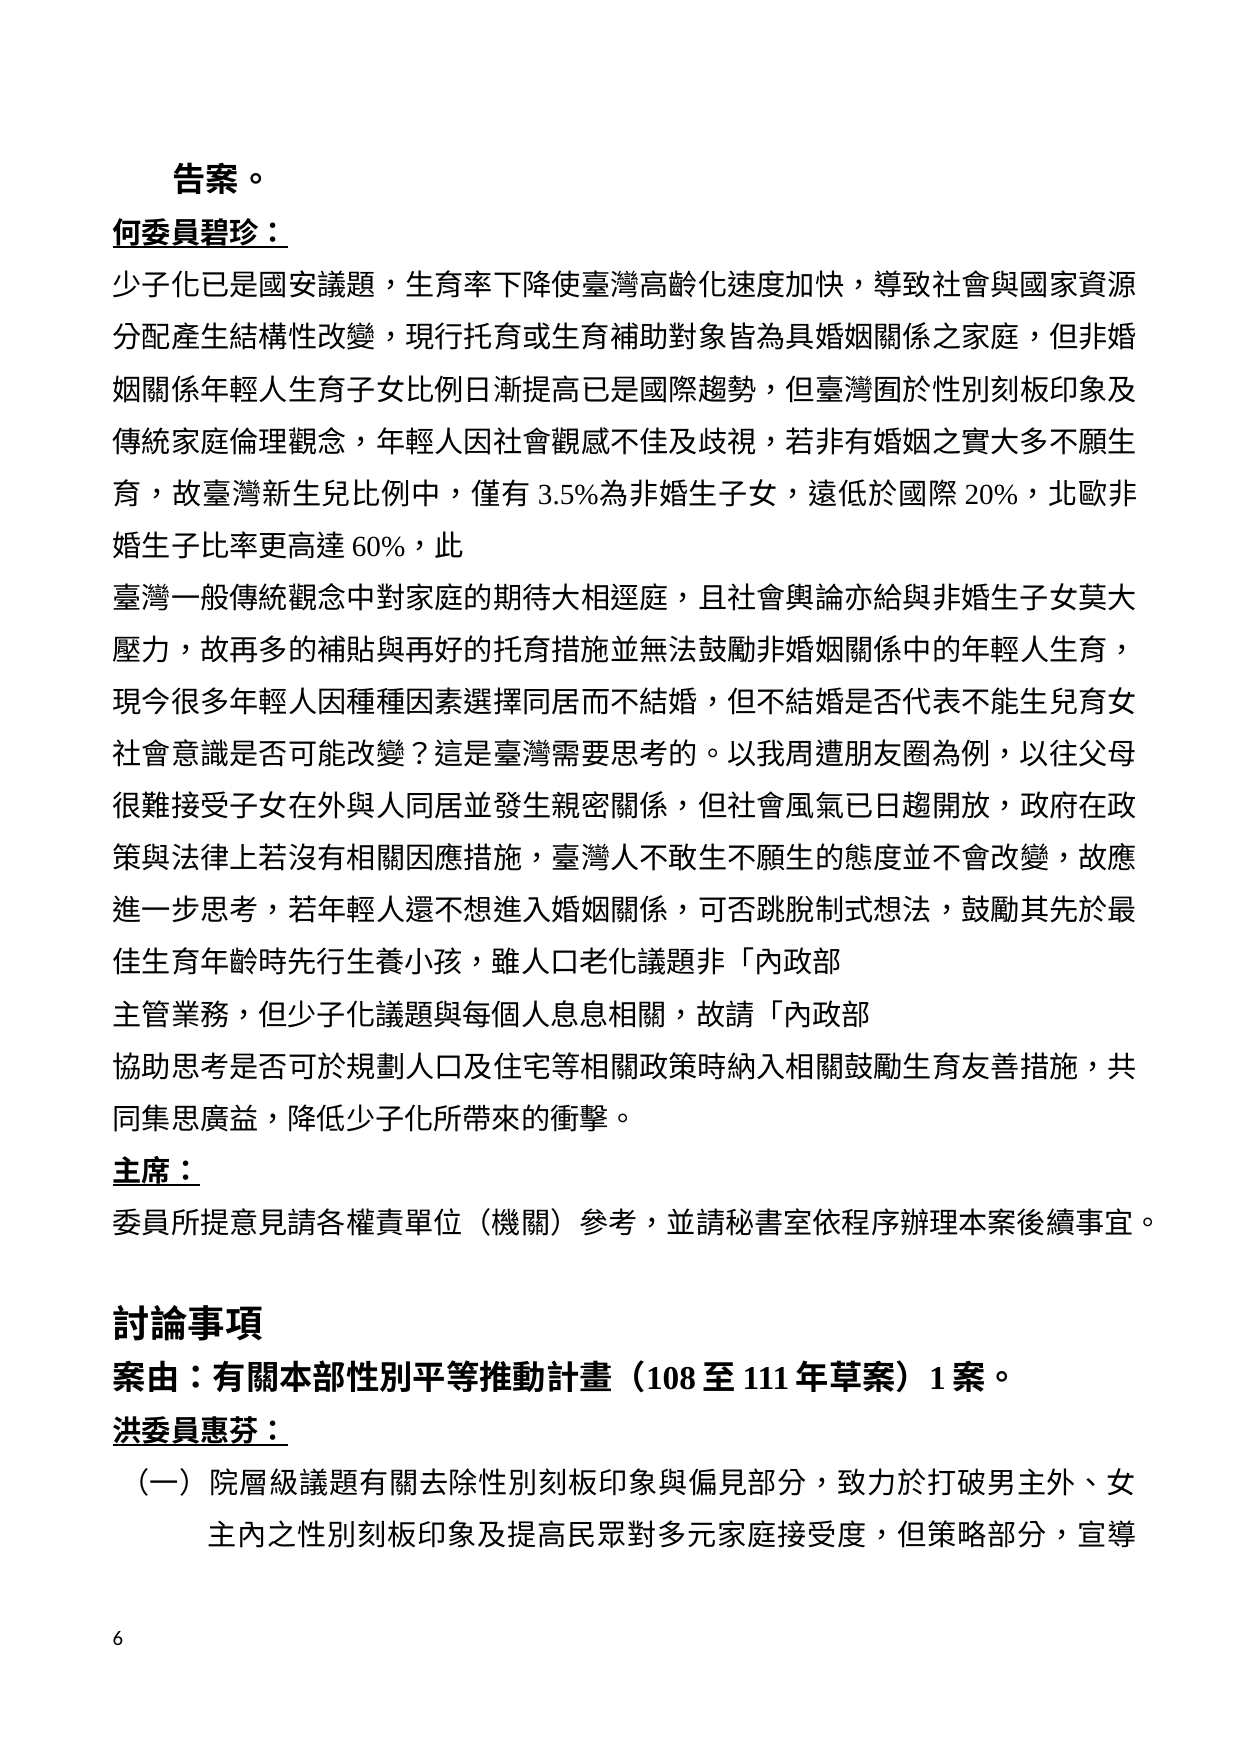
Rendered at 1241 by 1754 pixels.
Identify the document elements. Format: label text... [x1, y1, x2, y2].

text 主管業務，但少子化議題與每個人息息相關，故請「內政部 [112, 983, 1138, 1035]
text 協助思考是否可於規劃人口及住宅等相關政策時納入相關鼓勵生育友善措施，共同集思廣益，降低少子化所帶來的衝擊。 [112, 1035, 1138, 1139]
text 討論事項 [112, 1296, 1138, 1348]
text 洪委員惠芬： [112, 1400, 1138, 1452]
text 委員所提意見請各權責單位（機關）參考，並請秘書室依程序辦理本案後續事宜。 [112, 1192, 1138, 1244]
text 案由：有關本部性別平等推動計畫（108至111年草案）1案。 [112, 1348, 1138, 1400]
text （一）院層級議題有關去除性別刻板印象與偏見部分，致力於打破男主外、女主內之性別刻板印象及提高民眾對多元家庭接受度，但策略部分，宣導 [120, 1452, 1138, 1556]
text 何委員碧珍： [112, 202, 1138, 254]
text 告案。 [112, 150, 1138, 202]
text 少子化已是國安議題，生育率下降使臺灣高齡化速度加快，導致社會與國家資源分配產生結構性改變，現行托育或生育補助對象皆為具婚姻關係之家庭，但非婚姻關係年輕人生育子女比例日漸提高已是國際趨勢，但臺灣囿於性別刻板印象及傳統家庭倫理觀念，年輕人因社會觀感不佳及歧視，若非有婚姻之實大多不願生育，故臺灣新生兒比例中，僅有3.5%為非婚生子女，遠低於國際20%，北歐非婚生子比率更高達60%，此 [112, 254, 1138, 567]
text 臺灣一般傳統觀念中對家庭的期待大相逕庭，且社會輿論亦給與非婚生子女莫大壓力，故再多的補貼與再好的托育措施並無法鼓勵非婚姻關係中的年輕人生育，現今很多年輕人因種種因素選擇同居而不結婚，但不結婚是否代表不能生兒育女？社會意識是否可能改變？這是臺灣需要思考的。以我周遭朋友圈為例，以往父母很難接受子女在外與人同居並發生親密關係，但社會風氣已日趨開放，政府在政策與法律上若沒有相關因應措施，臺灣人不敢生不願生的態度並不會改變，故應進一步思考，若年輕人還不想進入婚姻關係，可否跳脫制式想法，鼓勵其先於最佳生育年齡時先行生養小孩，雖人口老化議題非「內政部 [112, 567, 1138, 983]
text 主席： [112, 1139, 1138, 1192]
